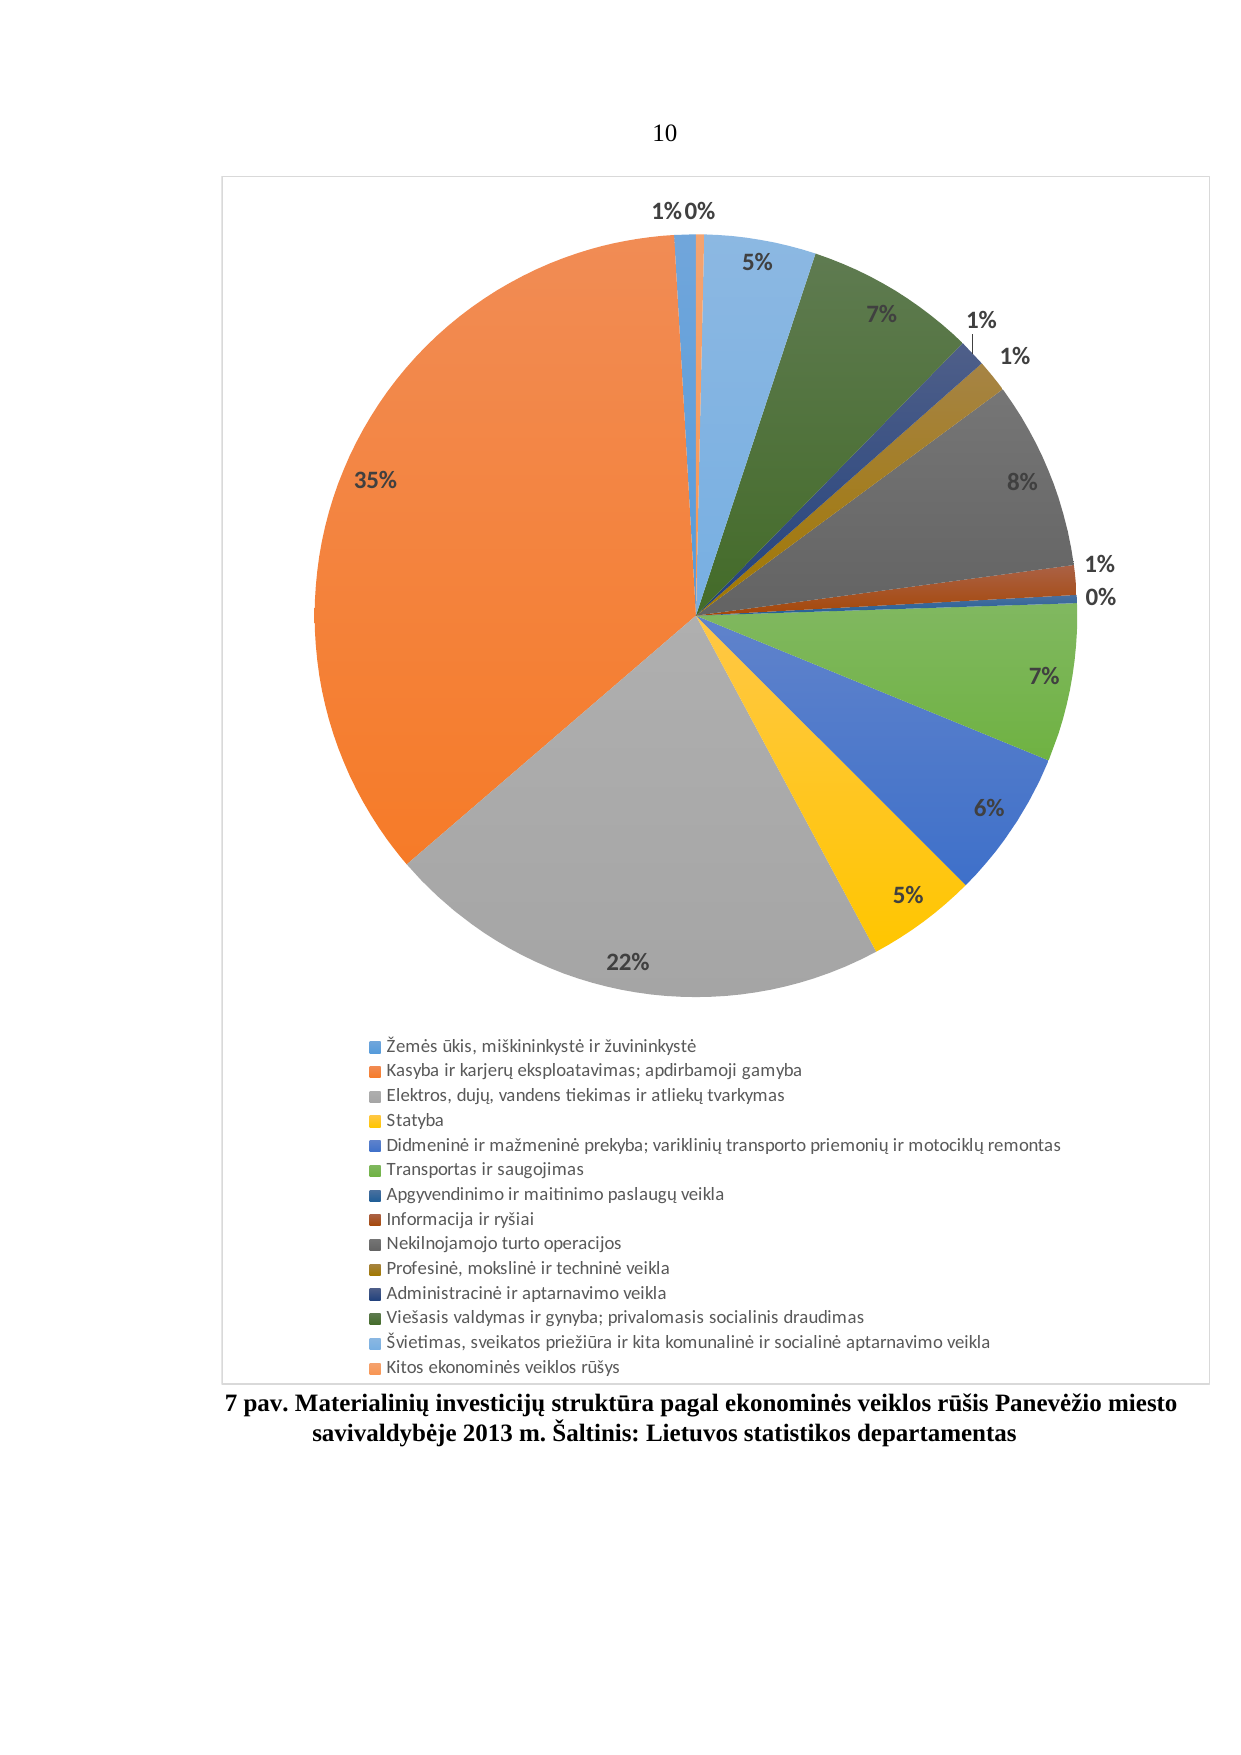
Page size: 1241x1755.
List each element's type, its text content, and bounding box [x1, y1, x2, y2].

table_cell [760, 642, 1077, 646]
text 7 pav. Materialinių investicijų struktūra pagal ekonominės veiklos rūšis Panevėžio miesto savivaldybėje 2013 m. Šaltinis: Lietuvos statistikos departamentas [148, 1388, 1181, 1447]
